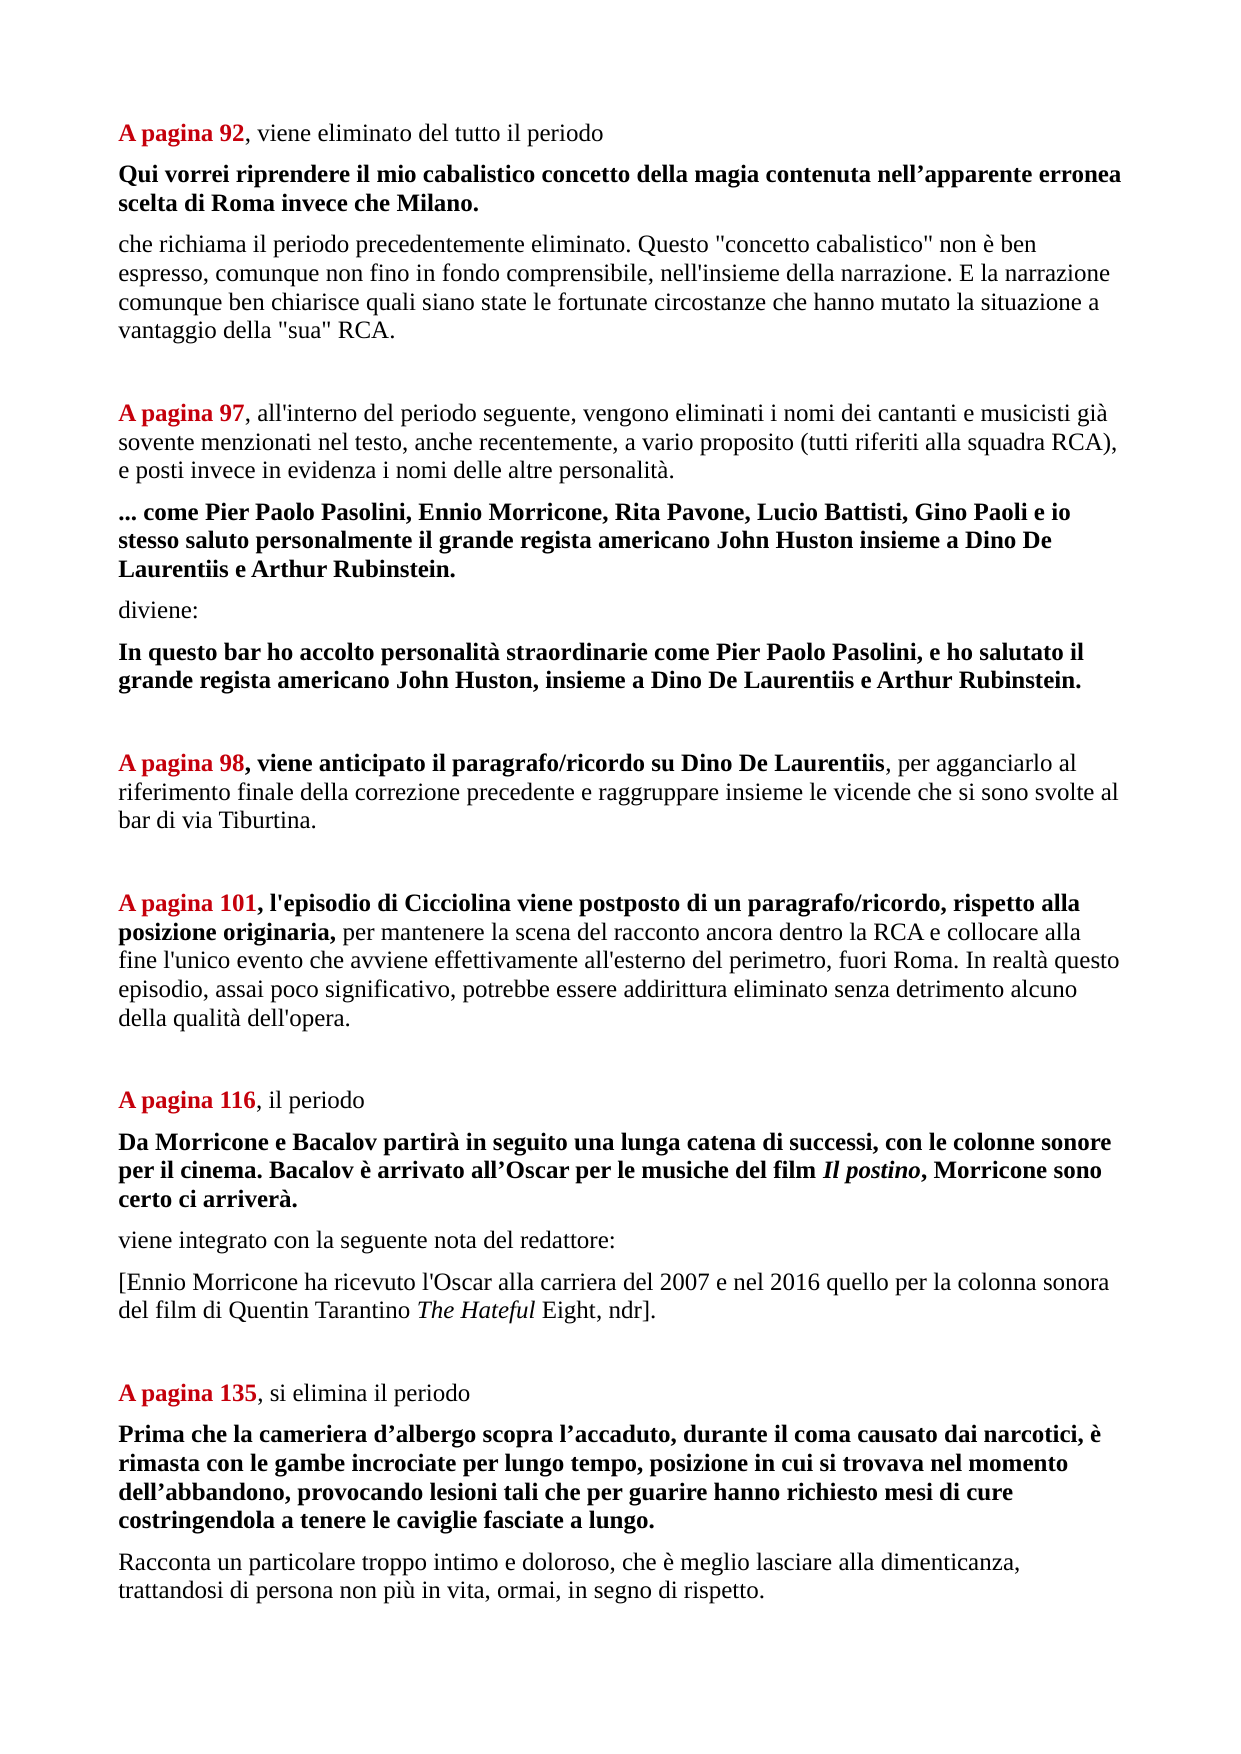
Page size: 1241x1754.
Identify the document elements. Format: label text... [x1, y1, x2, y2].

text A pagina 97, all'interno del periodo seguente, vengono eliminati i nomi dei cantanti e musicisti già sovente menzionati nel testo, anche recentemente, a vario proposito (tutti riferiti alla squadra RCA), e posti invece in evidenza i nomi delle altre personalità. [118, 398, 1122, 484]
text A pagina 98, viene anticipato il paragrafo/ricordo su Dino De Laurentiis, per agganciarlo al riferimento finale della correzione precedente e raggruppare insieme le vicende che si sono svolte al bar di via Tiburtina. [118, 748, 1122, 834]
text A pagina 92, viene eliminato del tutto il periodo [118, 118, 1122, 147]
text Racconta un particolare troppo intimo e doloroso, che è meglio lasciare alla dimenticanza, trattandosi di persona non più in vita, ormai, in segno di rispetto. [118, 1547, 1122, 1604]
text A pagina 101, l'episodio di Cicciolina viene postposto di un paragrafo/ricordo, rispetto alla posizione originaria, per mantenere la scena del racconto ancora dentro la RCA e collocare alla fine l'unico evento che avviene effettivamente all'esterno del perimetro, fuori Roma. In realtà questo episodio, assai poco significativo, potrebbe essere addirittura eliminato senza detrimento alcuno della qualità dell'opera. [118, 888, 1122, 1032]
text Da Morricone e Bacalov partirà in seguito una lunga catena di successi, con le colonne sonore per il cinema. Bacalov è arrivato all’Oscar per le musiche del film Il postino, Morricone sono certo ci arriverà. [118, 1127, 1122, 1213]
text A pagina 135, si elimina il periodo [118, 1378, 1122, 1407]
text diviene: [118, 596, 1122, 624]
text [Ennio Morricone ha ricevuto l'Oscar alla carriera del 2007 e nel 2016 quello per la colonna sonora del film di Quentin Tarantino The Hateful Eight, ndr]. [118, 1267, 1122, 1324]
text viene integrato con la seguente nota del redattore: [118, 1226, 1122, 1254]
text Qui vorrei riprendere il mio cabalistico concetto della magia contenuta nell’apparente erronea scelta di Roma invece che Milano. [118, 159, 1122, 217]
text In questo bar ho accolto personalità straordinarie come Pier Paolo Pasolini, e ho salutato il grande regista americano John Huston, insieme a Dino De Laurentiis e Arthur Rubinstein. [118, 637, 1122, 694]
text A pagina 116, il periodo [118, 1086, 1122, 1114]
text Prima che la cameriera d’albergo scopra l’accaduto, durante il coma causato dai narcotici, è rimasta con le gambe incrociate per lungo tempo, posizione in cui si trovava nel momento dell’abbandono, provocando lesioni tali che per guarire hanno richiesto mesi di cure costringendola a tenere le caviglie fasciate a lungo. [118, 1419, 1122, 1534]
text che richiama il periodo precedentemente eliminato. Questo "concetto cabalistico" non è ben espresso, comunque non fino in fondo comprensibile, nell'insieme della narrazione. E la narrazione comunque ben chiarisce quali siano state le fortunate circostanze che hanno mutato la situazione a vantaggio della "sua" RCA. [118, 229, 1122, 344]
text ... come Pier Paolo Pasolini, Ennio Morricone, Rita Pavone, Lucio Battisti, Gino Paoli e io stesso saluto personalmente il grande regista americano John Huston insieme a Dino De Laurentiis e Arthur Rubinstein. [118, 497, 1122, 583]
